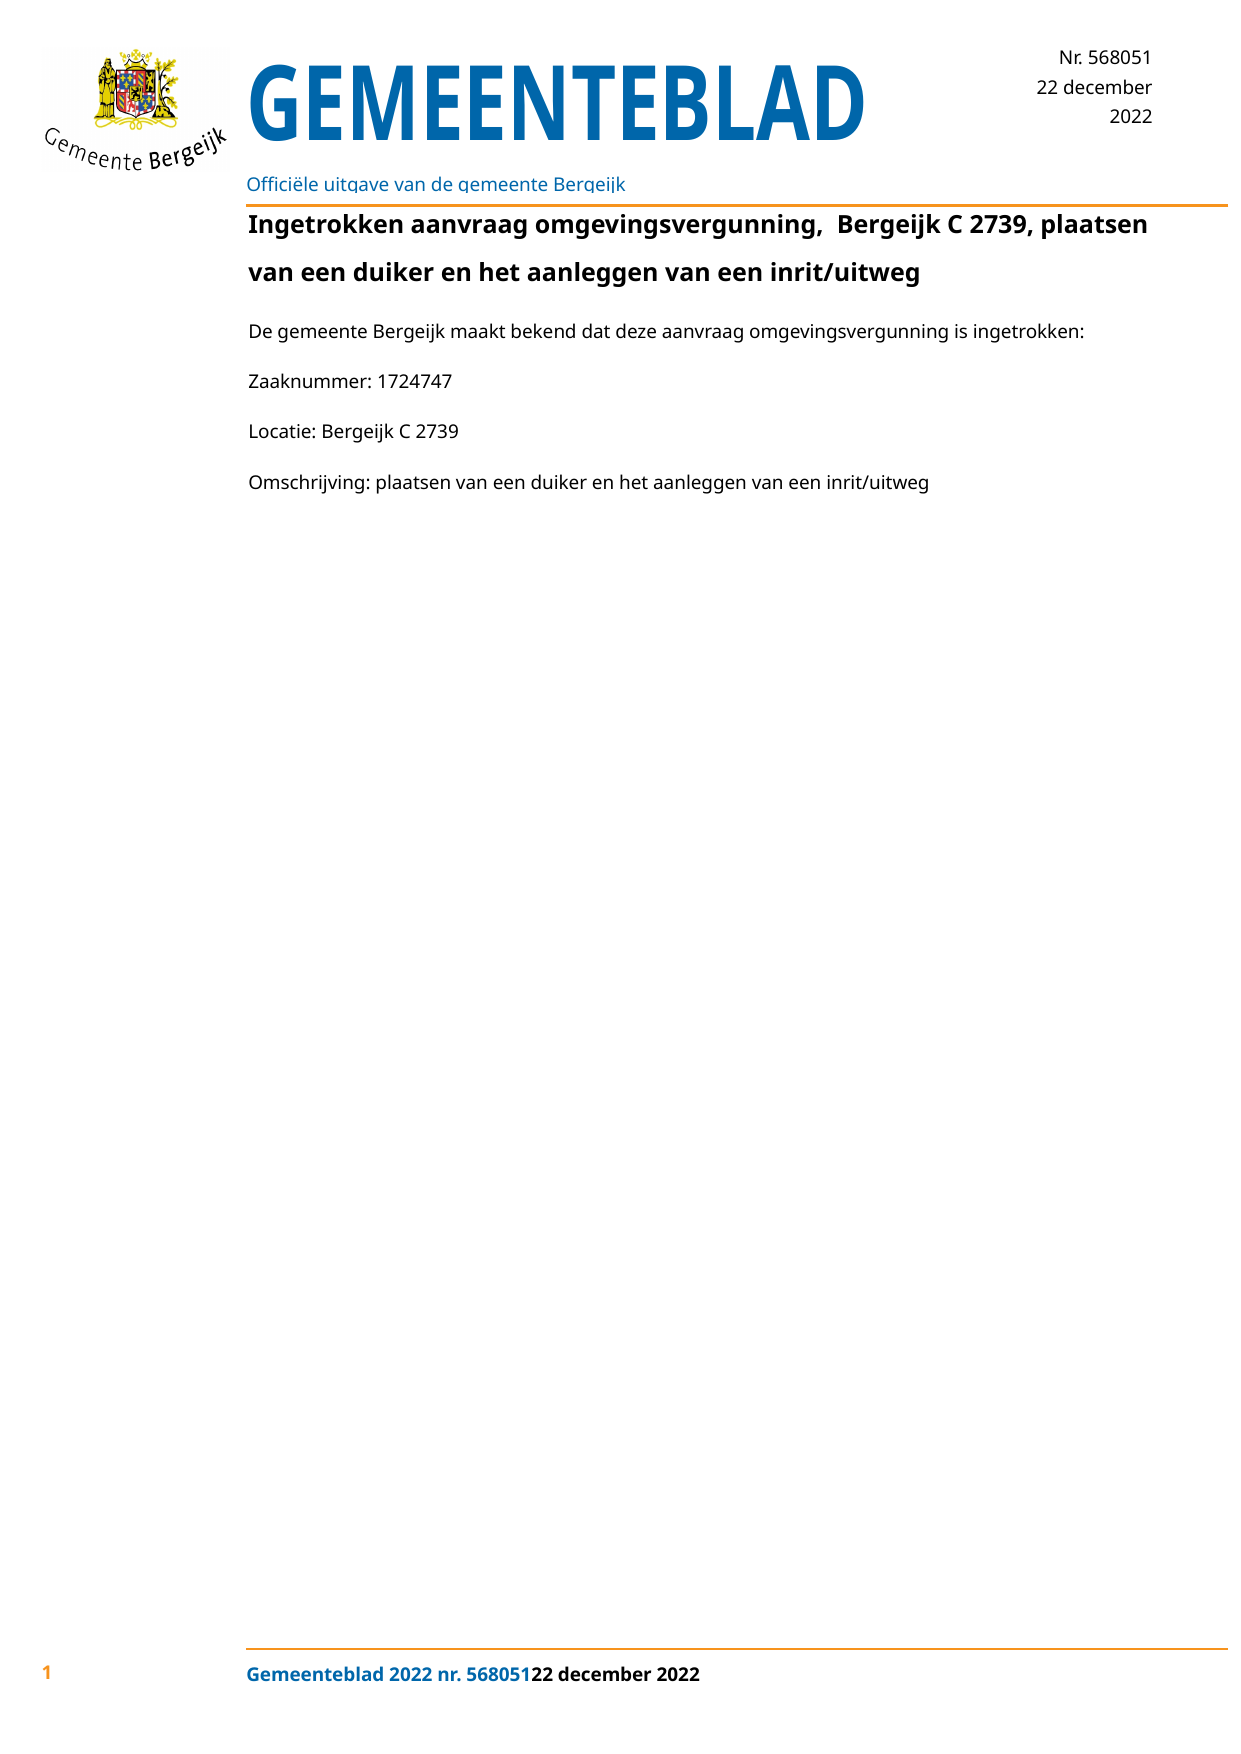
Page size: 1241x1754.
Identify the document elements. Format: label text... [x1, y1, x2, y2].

text Zaaknummer: 1724747 [248, 368, 1152, 394]
picture [41, 47, 231, 172]
text Omschrijving: plaatsen van een duiker en het aanleggen van een inrit/uitweg [248, 469, 1152, 495]
text Ingetrokken aanvraag omgevingsvergunning, Bergeijk C 2739, plaatsen van een duiker en het aanleggen van een inrit/uitweg [248, 207, 1152, 288]
text Locatie: Bergeijk C 2739 [248, 419, 1152, 444]
text De gemeente Bergeijk maakt bekend dat deze aanvraag omgevingsvergunning is ingetrokken: [248, 318, 1152, 344]
